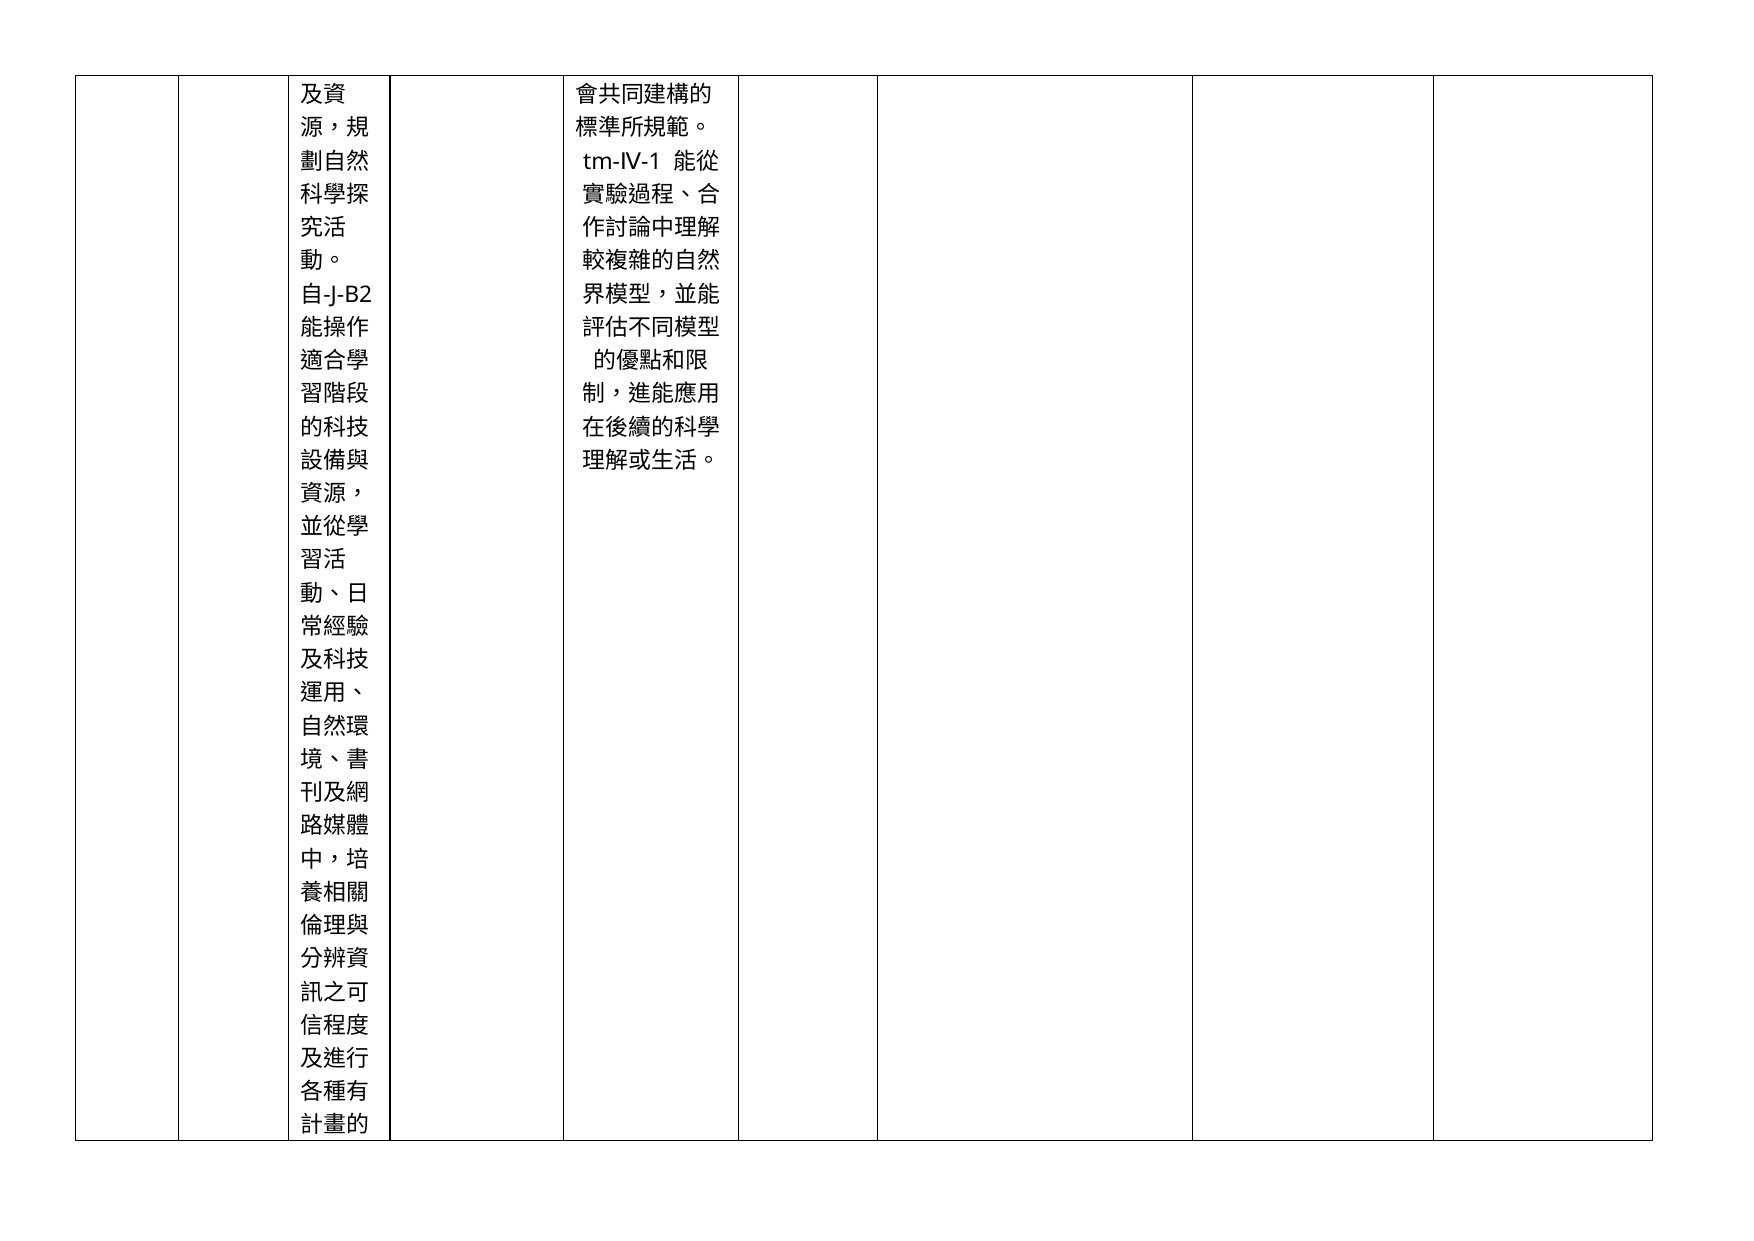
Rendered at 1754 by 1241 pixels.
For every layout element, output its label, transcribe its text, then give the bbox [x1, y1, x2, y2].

table_cell [878, 76, 1192, 1139]
table_cell [391, 76, 563, 1139]
table_cell [179, 76, 288, 1139]
table_cell 會共同建構的標準所規範。 tm-Ⅳ-1 能從實驗過程、合作討論中理解較複雜的自然界模型，並能評估不同模型的優點和限制，進能應用在後續的科學理解或生活。 [564, 76, 738, 1139]
table_cell 及資源，規劃自然科學探究活動。 自-J-B2能操作適合學習階段的科技設備與資源，並從學習活動、日常經驗及科技運用、自然環境、書刊及網路媒體中，培養相關倫理與分辨資訊之可信程度及進行各種有計畫的 [289, 76, 389, 1139]
table_cell [1193, 76, 1433, 1139]
table_cell [739, 76, 877, 1139]
table_cell [76, 76, 178, 1139]
table_cell [1434, 76, 1652, 1139]
